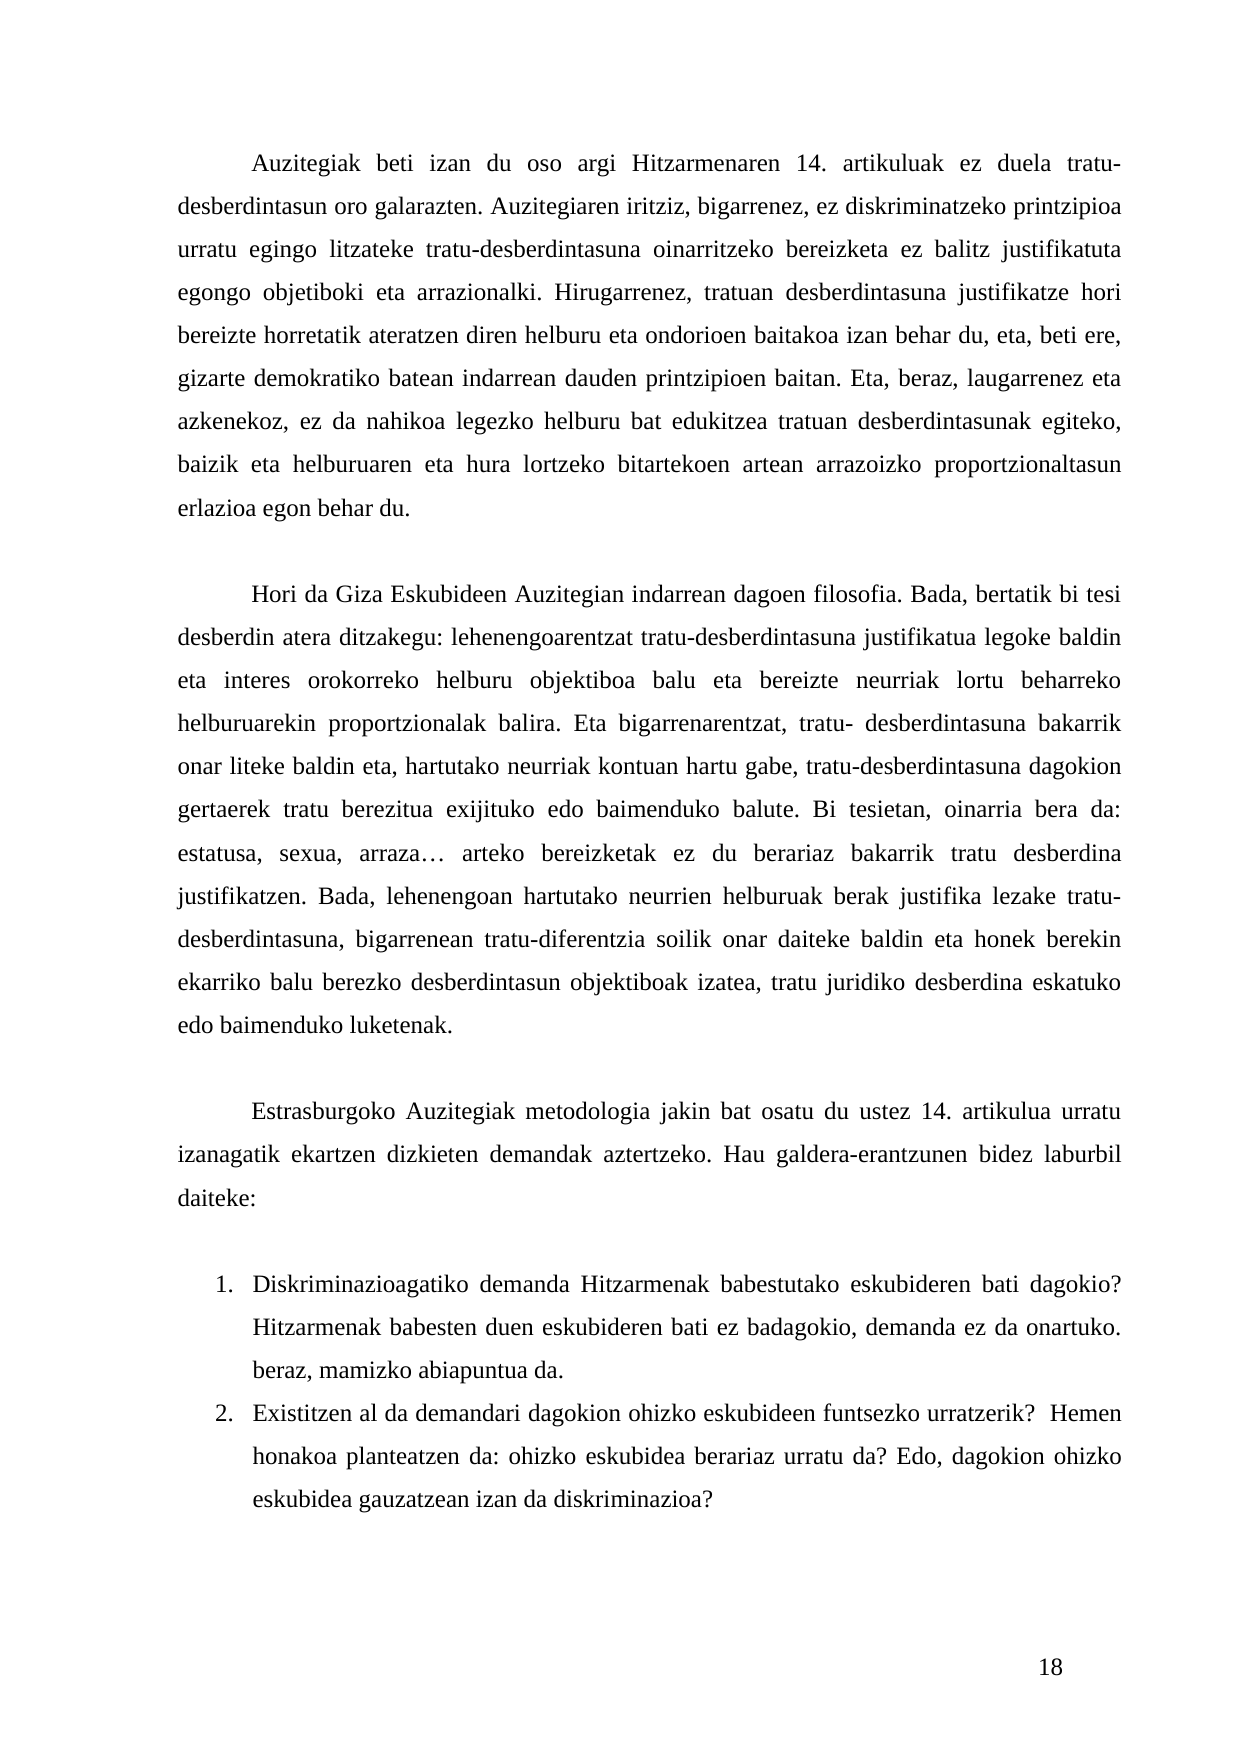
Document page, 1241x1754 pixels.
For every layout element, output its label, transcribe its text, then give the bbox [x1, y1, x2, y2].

list Diskriminazioagatiko demanda Hitzarmenak babestutako eskubideren bati dagokio? Hitzarmenak babesten duen eskubideren bati ez badagokio, demanda ez da onartuko. beraz, mamizko abiapuntua da. [215, 1269, 1122, 1384]
text Estrasburgoko Auzitegiak metodologia jakin bat osatu du ustez 14. artikulua urratu izanagatik ekartzen dizkieten demandak aztertzeko. Hau galdera-erantzunen bidez laburbil daiteke: [177, 1096, 1122, 1211]
list Existitzen al da demandari dagokion ohizko eskubideen funtsezko urratzerik? Hemen honakoa planteatzen da: ohizko eskubidea berariaz urratu da? Edo, dagokion ohizko eskubidea gauzatzean izan da diskriminazioa? [215, 1398, 1122, 1513]
text Auzitegiak beti izan du oso argi Hitzarmenaren 14. artikuluak ez duela tratu-desberdintasun oro galarazten. Auzitegiaren iritziz, bigarrenez, ez diskriminatzeko printzipioa urratu egingo litzateke tratu-desberdintasuna oinarritzeko bereizketa ez balitz justifikatuta egongo objetiboki eta arrazionalki. Hirugarrenez, tratuan desberdintasuna justifikatze hori bereizte horretatik ateratzen diren helburu eta ondorioen baitakoa izan behar du, eta, beti ere, gizarte demokratiko batean indarrean dauden printzipioen baitan. Eta, beraz, laugarrenez eta azkenekoz, ez da nahikoa legezko helburu bat edukitzea tratuan desberdintasunak egiteko, baizik eta helburuaren eta hura lortzeko bitartekoen artean arrazoizko proportzionaltasun erlazioa egon behar du. [177, 148, 1122, 521]
text Hori da Giza Eskubideen Auzitegian indarrean dagoen filosofia. Bada, bertatik bi tesi desberdin atera ditzakegu: lehenengoarentzat tratu-desberdintasuna justifikatua legoke baldin eta interes orokorreko helburu objektiboa balu eta bereizte neurriak lortu beharreko helburuarekin proportzionalak balira. Eta bigarrenarentzat, tratu- desberdintasuna bakarrik onar liteke baldin eta, hartutako neurriak kontuan hartu gabe, tratu-desberdintasuna dagokion gertaerek tratu berezitua exijituko edo baimenduko balute. Bi tesietan, oinarria bera da: estatusa, sexua, arraza… arteko bereizketak ez du berariaz bakarrik tratu desberdina justifikatzen. Bada, lehenengoan hartutako neurrien helburuak berak justifika lezake tratu-desberdintasuna, bigarrenean tratu-diferentzia soilik onar daiteke baldin eta honek berekin ekarriko balu berezko desberdintasun objektiboak izatea, tratu juridiko desberdina eskatuko edo baimenduko luketenak. [177, 579, 1122, 1039]
